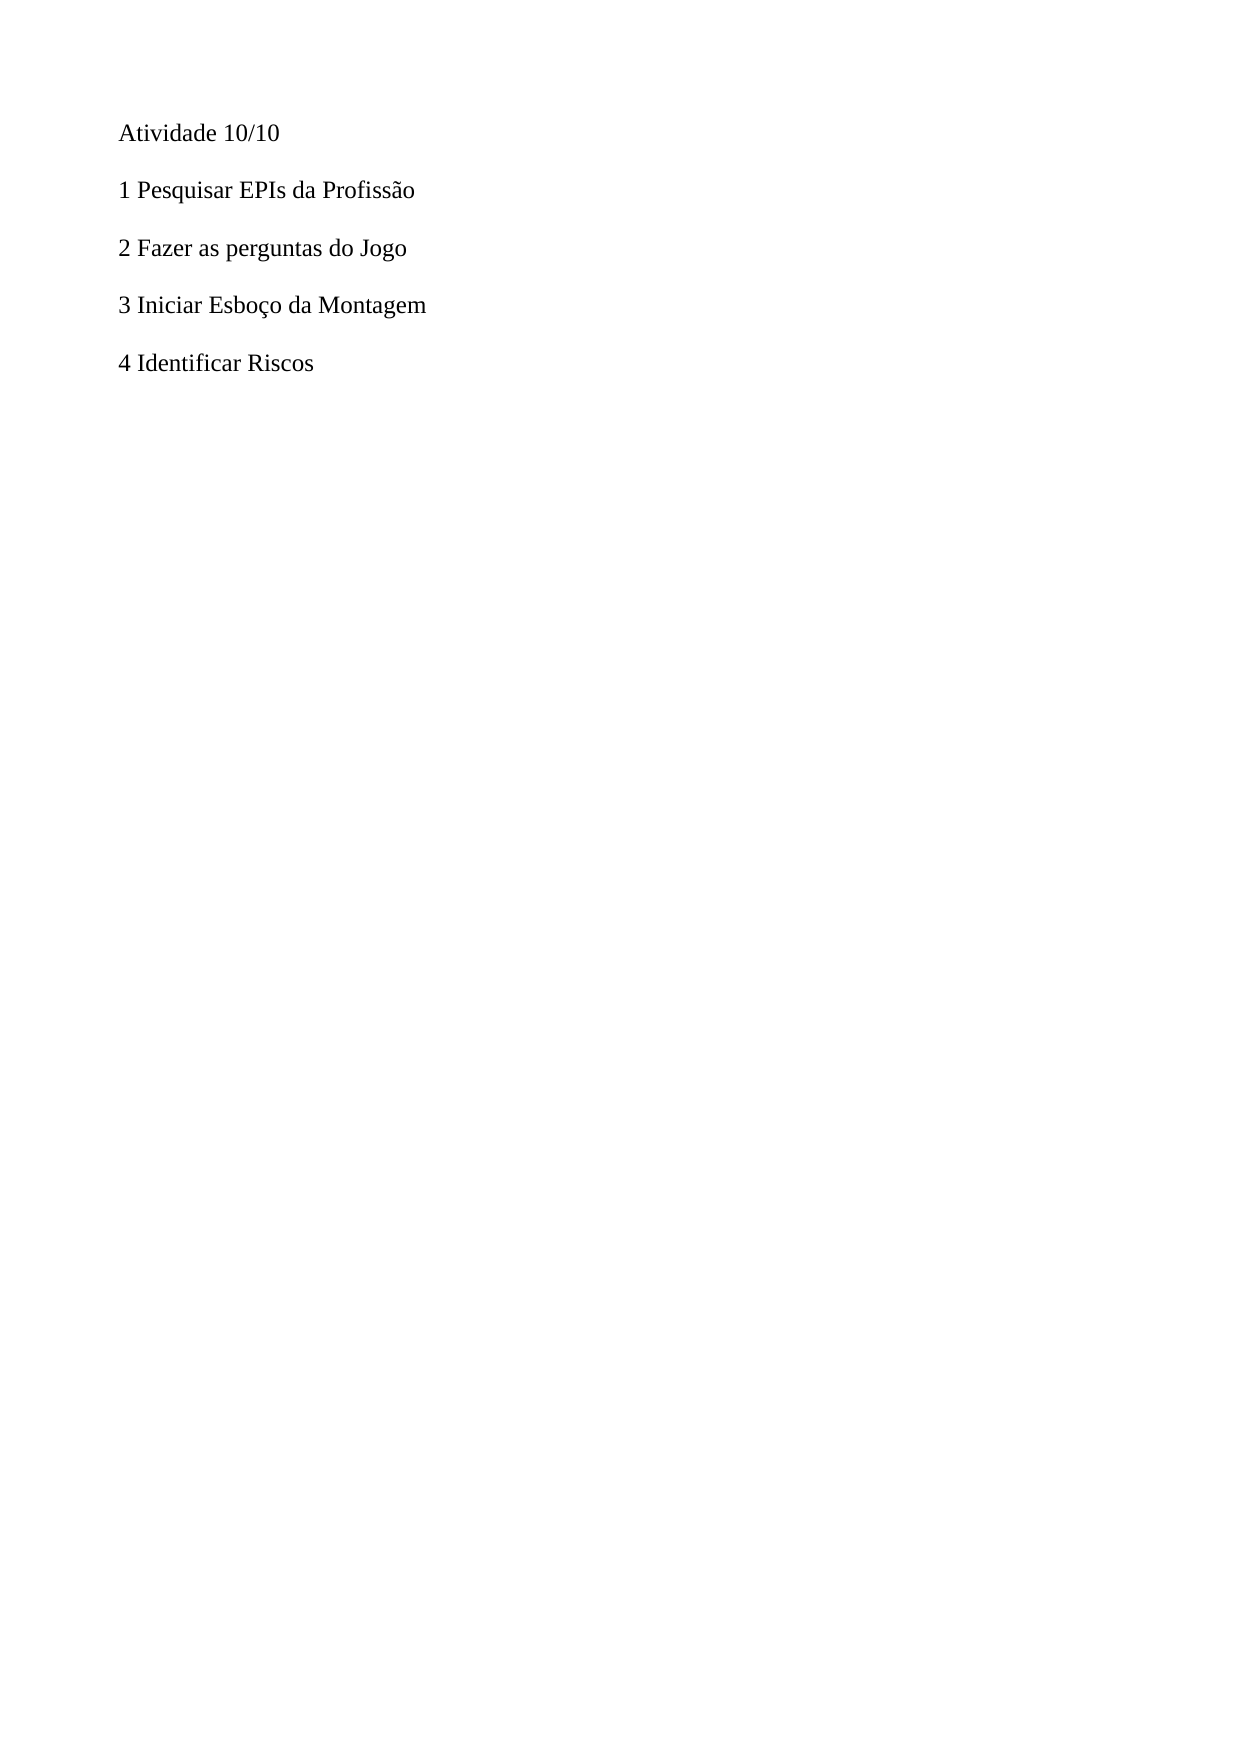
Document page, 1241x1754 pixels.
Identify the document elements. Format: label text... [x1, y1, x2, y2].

text 4 Identificar Riscos [118, 348, 1122, 377]
text 2 Fazer as perguntas do Jogo [118, 233, 1122, 262]
text 1 Pesquisar EPIs da Profissão [118, 176, 1122, 204]
text Atividade 10/10 [118, 118, 1122, 147]
text 3 Iniciar Esboço da Montagem [118, 291, 1122, 319]
